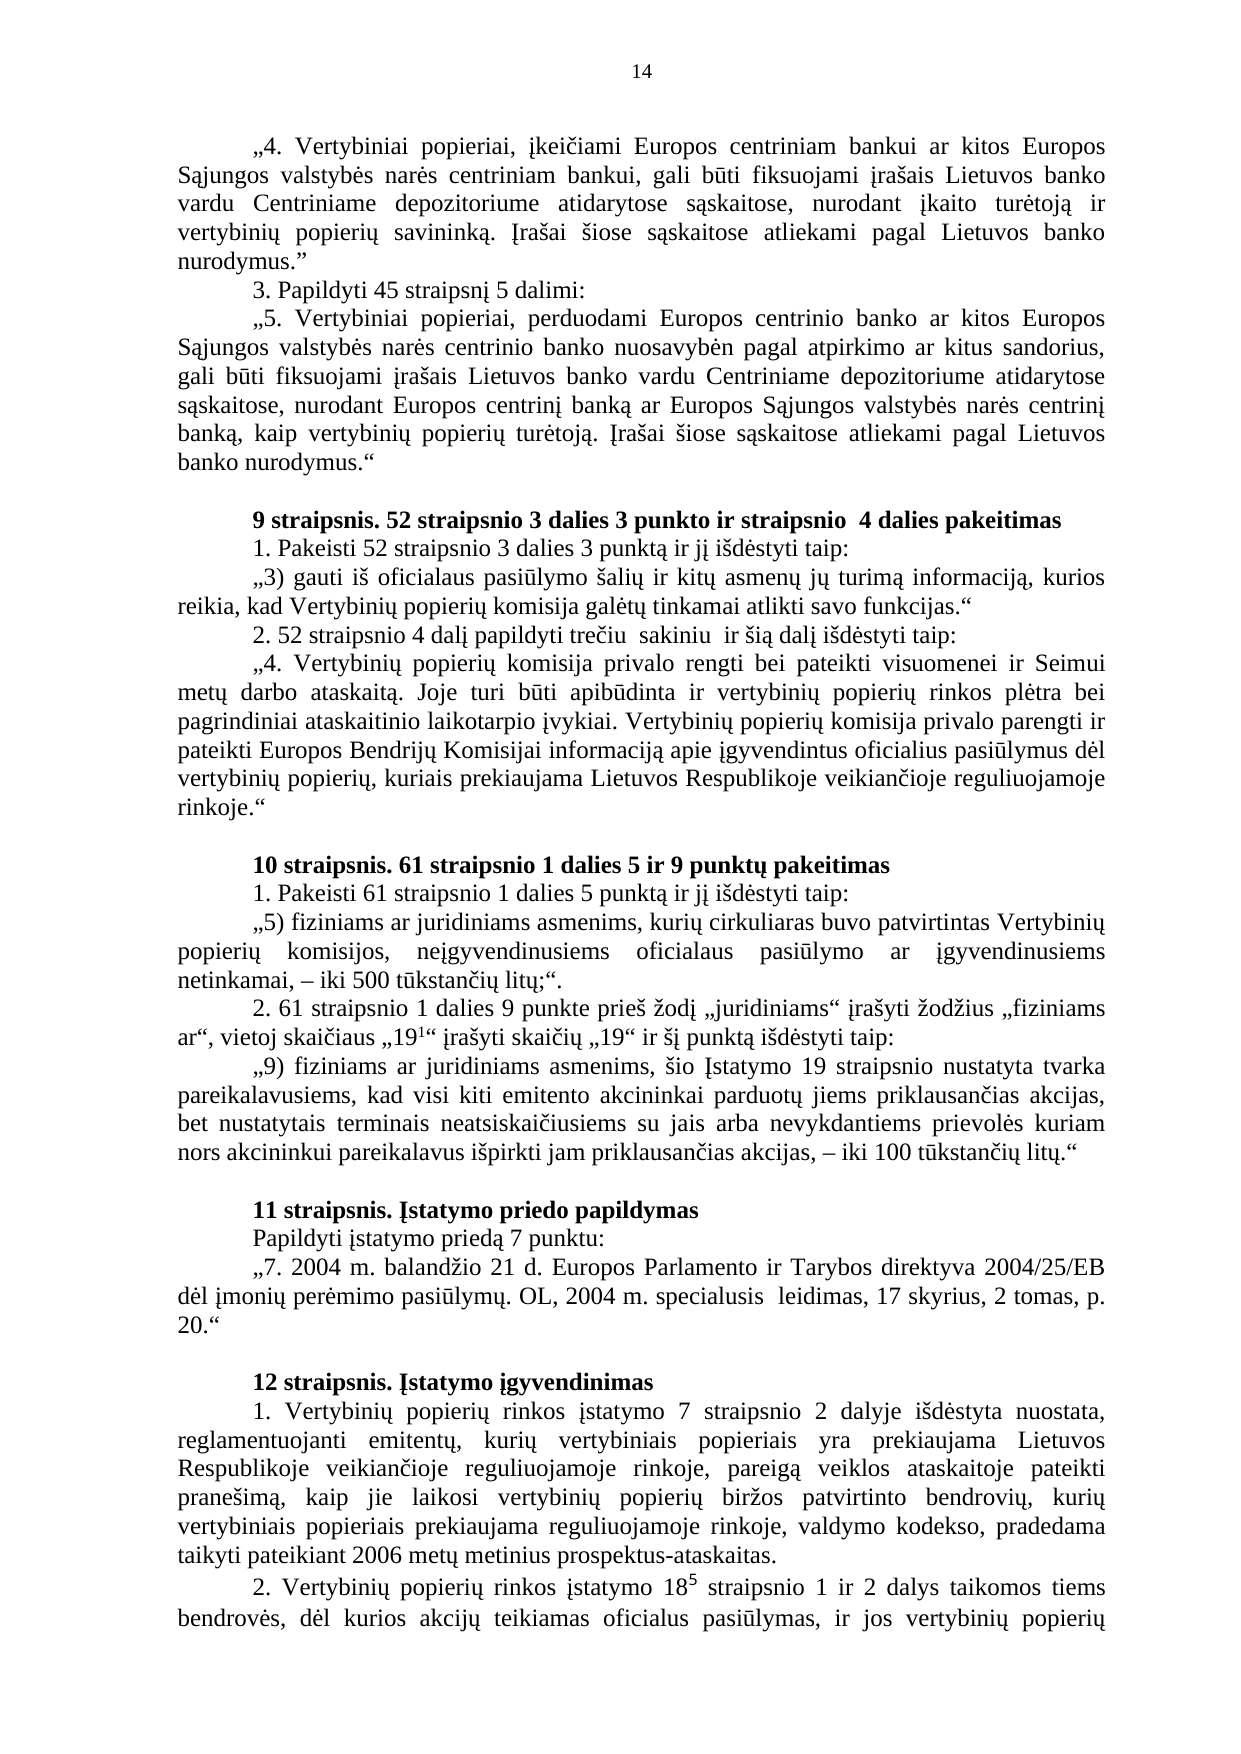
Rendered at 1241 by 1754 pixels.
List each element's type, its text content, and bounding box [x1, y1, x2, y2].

text 2. Vertybinių popierių rinkos įstatymo 185 straipsnio 1 ir 2 dalys taikomos tiems bendrovės, dėl kurios akcijų teikiamas oficialus pasiūlymas, ir jos vertybinių popierių [177, 1568, 1106, 1631]
text „9) fiziniams ar juridiniams asmenims, šio Įstatymo 19 straipsnio nustatyta tvarka pareikalavusiems, kad visi kiti emitento akcininkai parduotų jiems priklausančias akcijas, bet nustatytais terminais neatsiskaičiusiems su jais arba nevykdantiems prievolės kuriam nors akcininkui pareikalavus išpirkti jam priklausančias akcijas, – iki 100 tūkstančių litų.“ [177, 1051, 1106, 1166]
text „7. 2004 m. balandžio 21 d. Europos Parlamento ir Tarybos direktyva 2004/25/EB dėl įmonių perėmimo pasiūlymų. OL, 2004 m. specialusis leidimas, 17 skyrius, 2 tomas, p. 20.“ [177, 1252, 1106, 1338]
text 9 straipsnis. 52 straipsnio 3 dalies 3 punkto ir straipsnio 4 dalies pakeitimas [177, 505, 1106, 533]
text 12 straipsnis. Įstatymo įgyvendinimas [177, 1367, 1106, 1396]
text „4. Vertybinių popierių komisija privalo rengti bei pateikti visuomenei ir Seimui metų darbo ataskaitą. Joje turi būti apibūdinta ir vertybinių popierių rinkos plėtra bei pagrindiniai ataskaitinio laikotarpio įvykiai. Vertybinių popierių komisija privalo parengti ir pateikti Europos Bendrijų Komisijai informaciją apie įgyvendintus oficialius pasiūlymus dėl vertybinių popierių, kuriais prekiaujama Lietuvos Respublikoje veikiančioje reguliuojamoje rinkoje.“ [177, 648, 1106, 821]
text 3. Papildyti 45 straipsnį 5 dalimi: [177, 275, 1106, 303]
text Papildyti įstatymo priedą 7 punktu: [177, 1223, 1106, 1252]
text 1. Vertybinių popierių rinkos įstatymo 7 straipsnio 2 dalyje išdėstyta nuostata, reglamentuojanti emitentų, kurių vertybiniais popieriais yra prekiaujama Lietuvos Respublikoje veikiančioje reguliuojamoje rinkoje, pareigą veiklos ataskaitoje pateikti pranešimą, kaip jie laikosi vertybinių popierių biržos patvirtinto bendrovių, kurių vertybiniais popieriais prekiaujama reguliuojamoje rinkoje, valdymo kodekso, pradedama taikyti pateikiant 2006 metų metinius prospektus-ataskaitas. [177, 1396, 1106, 1568]
text „4. Vertybiniai popieriai, įkeičiami Europos centriniam bankui ar kitos Europos Sąjungos valstybės narės centriniam bankui, gali būti fiksuojami įrašais Lietuvos banko vardu Centriniame depozitoriume atidarytose sąskaitose, nurodant įkaito turėtoją ir vertybinių popierių savininką. Įrašai šiose sąskaitose atliekami pagal Lietuvos banko nurodymus.” [177, 131, 1106, 275]
text „5) fiziniams ar juridiniams asmenims, kurių cirkuliaras buvo patvirtintas Vertybinių popierių komisijos, neįgyvendinusiems oficialaus pasiūlymo ar įgyvendinusiems netinkamai, – iki 500 tūkstančių litų;“. [177, 907, 1106, 993]
text 11 straipsnis. Įstatymo priedo papildymas [177, 1195, 1106, 1223]
text 10 straipsnis. 61 straipsnio 1 dalies 5 ir 9 punktų pakeitimas [177, 850, 1106, 878]
text „3) gauti iš oficialaus pasiūlymo šalių ir kitų asmenų jų turimą informaciją, kurios reikia, kad Vertybinių popierių komisija galėtų tinkamai atlikti savo funkcijas.“ [177, 562, 1106, 620]
text 1. Pakeisti 52 straipsnio 3 dalies 3 punktą ir jį išdėstyti taip: [177, 533, 1106, 562]
text „5. Vertybiniai popieriai, perduodami Europos centrinio banko ar kitos Europos Sąjungos valstybės narės centrinio banko nuosavybėn pagal atpirkimo ar kitus sandorius, gali būti fiksuojami įrašais Lietuvos banko vardu Centriniame depozitoriume atidarytose sąskaitose, nurodant Europos centrinį banką ar Europos Sąjungos valstybės narės centrinį banką, kaip vertybinių popierių turėtoją. Įrašai šiose sąskaitose atliekami pagal Lietuvos banko nurodymus.“ [177, 303, 1106, 476]
text 2. 61 straipsnio 1 dalies 9 punkte prieš žodį „juridiniams“ įrašyti žodžius „fiziniams ar“, vietoj skaičiaus „191“ įrašyti skaičių „19“ ir šį punktą išdėstyti taip: [177, 993, 1106, 1051]
text 2. 52 straipsnio 4 dalį papildyti trečiu sakiniu ir šią dalį išdėstyti taip: [177, 620, 1106, 648]
text 1. Pakeisti 61 straipsnio 1 dalies 5 punktą ir jį išdėstyti taip: [177, 878, 1106, 907]
